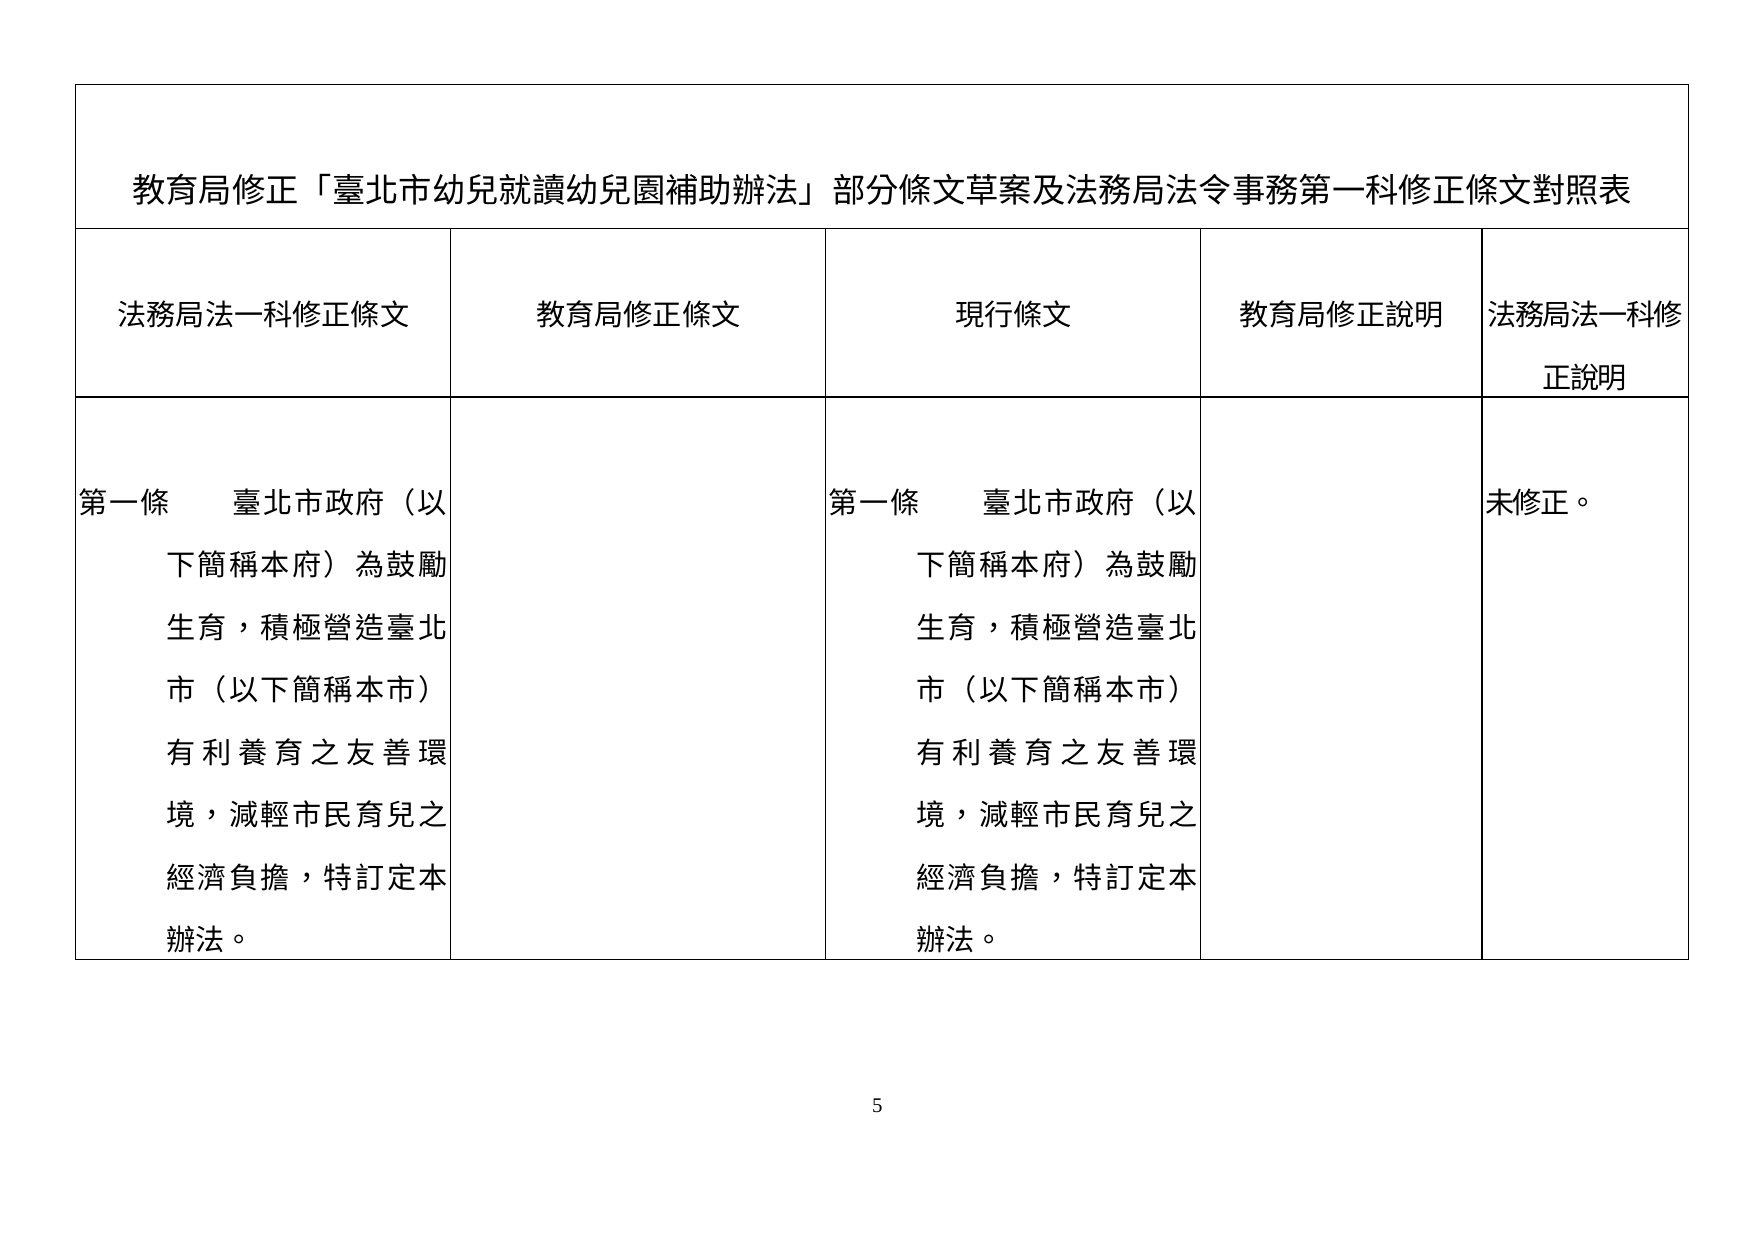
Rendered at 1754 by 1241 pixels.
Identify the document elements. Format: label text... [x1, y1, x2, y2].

table_cell 法務局法一科修正說明 [1483, 229, 1688, 396]
table_cell 第一條 臺北市政府（以下簡稱本府）為鼓勵生育，積極營造臺北市（以下簡稱本市）有利養育之友善環境，減輕市民育兒之經濟負擔，特訂定本辦法。 [826, 398, 1200, 959]
table_cell 教育局修正條文 [451, 229, 825, 396]
table_cell 第一條 臺北市政府（以下簡稱本府）為鼓勵生育，積極營造臺北市（以下簡稱本市）有利養育之友善環境，減輕市民育兒之經濟負擔，特訂定本辦法。 [76, 398, 450, 959]
table_cell [1201, 398, 1481, 959]
table_cell [451, 398, 825, 959]
table_cell 未修正。 [1483, 398, 1688, 959]
table_header 教育局修正「臺北市幼兒就讀幼兒園補助辦法」部分條文草案及法務局法令事務第一科修正條文對照表 [76, 85, 1688, 227]
table_cell 法務局法一科修正條文 [76, 229, 450, 396]
table_cell 現行條文 [826, 229, 1200, 396]
table_cell 教育局修正說明 [1201, 229, 1481, 396]
